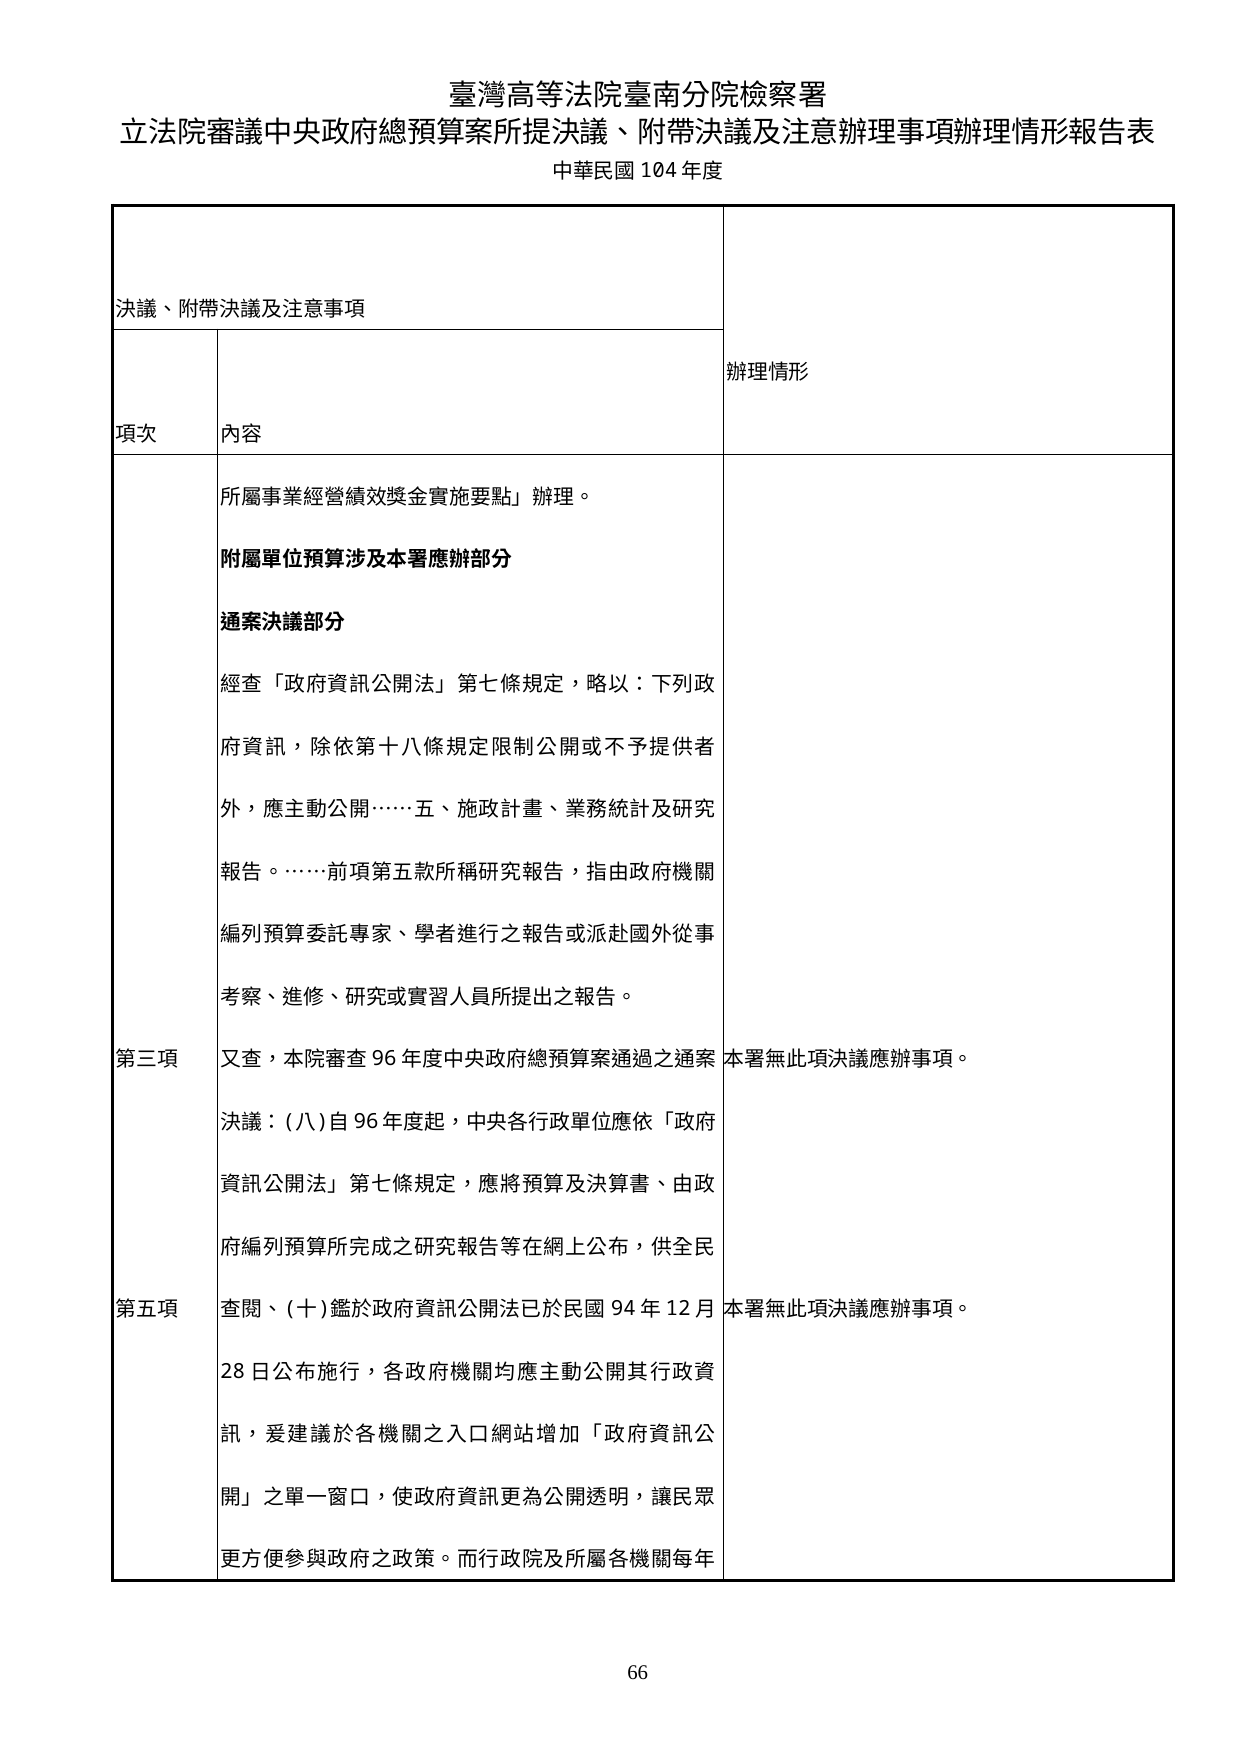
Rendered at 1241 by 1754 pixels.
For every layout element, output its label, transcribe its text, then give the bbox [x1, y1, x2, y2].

table_cell 104年度中央政府總預算案針對各機關及所屬統刪項目如下： 1.油料：統刪30%；另隨同減列交通部辦理離島載客船舶油價補貼0.07億元、公路總局辦理公共運輸油價補貼1.05億元。 2.大陸地區旅費：統刪10%。 3.委辦費：除人事行政總處、公務人力發展中心、中央選舉委員會及所屬、公務人員保障暨培訓委員會、警政署及所屬、外交部主管、教育部主管、法務部主管、勞工保險局、職業安全衛生署危險性機械及設備檢查與管理、動植物防疫檢疫局及所屬屠宰衛生檢查、畜禽藥物殘留檢測及檢疫偵測犬業務、衛生福利部落實長照十年計畫、推動長照服務體系及長照服務網業務相關預算、健全緊急醫療照護網絡、健全醫療衛生體系、醫事人力培育與訓練、推動身心障礙醫療復建網絡、社會救助業務、保護服務業務、規劃建立社會工作專業、推動性別暴力防治相關預算、食品藥物管理署科技發展工作及食品藥物管理業務相關預算、社會及家庭署辦理推展身心障礙者福利服務相關預算、文化部主管不刪；智慧財產局、工業局工業技術升級輔導計畫、標準檢驗局及所屬辦理國家度量衡標準實驗室整體運作與發展及民生化學計量標準計畫統刪1%外，其餘統刪10%，其中大陸委員會、考試院、營建署及所屬、消防署及所屬、入出國及移民署、建築研究所、國防部所屬、財政部、國庫署、交通部、中央氣象局、觀光局及所屬、運輸研究所、農業委員會、茶業改良場、疾病管制署、中央健康保險署、社會及家庭署、新竹科學工業園區管理局及所屬、中部科學工業園區管理局及所屬、保險局改以其他項目刪減替代，科目自行調整。 4.一般事務費：除中央研究院、人事行政總處及所屬、國立故宮博物院、中央選舉委員會及所屬、立法院主管、公務人員保障暨培訓委員會、國家文官學院及所屬、監察院、警政署及所屬、外交部主管、體育署、法務部主管、智慧財產局、工業局工業技術升級輔導計畫、勞工保險局、衛生福利部落實長照十年計畫、推動長照服務體系及長照服務網業務相關預算、健全緊急醫療照護網絡、健全醫療衛生體系、醫事人力培育與訓練、推動身心障礙醫療復建網絡、社會救助業務、保護服務業務、規劃建立社會工作專業、推動性別暴力防治相關預算、食品藥物管理署科技發展工作及食品藥物管理業務相關預算、中央健康保險署、社會及家庭署辦理推展身心障礙者福利服務相關預算、國軍退除役官兵輔導委員會聘用照顧服務員及護理人員相關預算不刪外，其餘統刪5%，其中總統府、國家發展委員會、國家通訊傳播委員會、公務人員退休撫卹基金監理委員會、營建署及所屬、消防署及所屬、空中勤務總隊、國防部所屬、賦稅署、臺北國稅局、高雄國稅局、北區國稅局及所屬、中區國稅局及所屬、南區國稅局及所屬、關務署及所屬、財政資訊中心、教育部、國家圖書館、國立公共資訊圖書館、國立教育廣播電臺、國立海洋科技博物館、中小企業處、交通部、民用航空局、中央氣象局、觀光局及所屬、運輸研究所、原子能委員會、放射性物料管理局、核能研究所、水土保持局、農業試驗所、林業試驗所、種苗改良繁殖場、桃園區農業改良場、花蓮區農業改良場、衛生福利部、社會及家庭署、環境檢驗所、環境保護人員訓練所、海岸巡防署主管、新竹科學工業園區管理局及所屬、證券期貨局改以其他項目刪減替代，科目自行調整。 5.軍事裝備設施、房屋建築、車輛及辦公器具、設施及機械設備養護費：除人事行政總處及所屬、國立故宮博物院、中央選舉委員會及所屬、立法院主管、公務人員保障暨培訓委員會、國家文官學院及所屬、監察院、警政署及所屬、中央警察大學設施及機械設備養護費、外交部駐外機構業務計畫、體育署、法務部主管、衛生福利部落實長照十年計畫、推動長照服務體系及長照服務網業務相關預算、保護服務業務相關預算、食品藥物管理署科技發展工作及食品藥物管理業務相關預算、海洋巡防總局艦艇歲修及機械儀器養護費不刪外，其餘統刪5%，其中國家安全會議、國史館臺灣文獻館、中央研究院、行政院、主計總處、國家發展委員會、考試院、公務人員退休撫卹基金監理委員會、內政部、營建署及所屬、消防署及所屬、入出國及移民署、國防部所屬、財政部、國庫署、賦稅署、臺北國稅局、高雄國稅局、北區國稅局及所屬、中區國稅局及所屬、南區國稅局及所屬、關務署及所屬、財政資訊中心、國家圖書館、國立公共資訊圖書館、國立教育廣播電臺、國立海洋科技博物館、交通部、民用航空局、中央氣象局、觀光局及所屬、運輸研究所、公路總局及所屬、原子能委員會、放射性物料管理局、農業委員會、水土保持局、林業試驗所、特有生物研究保育中心、漁業署及所屬、衛生福利部、疾病管制署、中央健康保險署、環境保護署、環境檢驗所、環境保護人員訓練所、海岸巡防署主管、新竹科學工業園區管理局及所屬改以其他項目刪減替代，科目自行調整。 6.國內旅費：除中央研究院、人事行政總處及所屬、國立故宮博物院、中央選舉委員會及所屬、公務人員保障暨培訓委員會、國家文官學院及所屬、監察院主管、警政署及所屬、體育署、法務部主管、工業局工業技術升級輔導計畫、衛生福利部落實長照十年計畫、推動長照服務體系及長照服務網業務相關預算、健全緊急醫療照護網絡、健全醫療衛生體系、醫事人力培育與訓練、推動身心障礙醫療復建網絡、社會救助業務、保護服務業務、規劃建立社會工作專業相關預算、食品藥物管理署科技發展工作及食品藥物管理業務相關預算、社會及家庭署辦理推展身心障礙者福利服務相關預算不刪外，其餘統刪5%，其中國史館臺灣文獻館、主計總處、國家發展委員會、考試院、內政部、營建署及所屬、消防署及所屬、役政署、入出國及移民署、空中勤務總隊、國防部所屬、賦稅署、臺北國稅局、高雄國稅局、北區國稅局及所屬、中區國稅局及所屬、南區國稅局及所屬、關務署及所屬、財政資訊中心、國家圖書館、國立公共資訊圖書館、國立教育廣播電臺、國立海洋科技博物館、交通部、中央氣象局、觀光局及所屬、運輸研究所、公路總局及所屬、原子能委員會、放射性物料管理局、農業委員會、水土保持局、衛生福利部、疾病管制署、社會及家庭署、環境保護署、環境檢驗所、環境保護人員訓練所、新竹科學工業園區管理局及所屬、檢查局、臺灣省政府改以其他項目刪減替代，科目自行調整。 7.國外旅費：除中央研究院、人事行政總處及所屬、國立故宮博物院、中央選舉委員會及所屬、立法院主管委員國會交流事務費、公務人員保障暨培訓委員會、國家文官學院及所屬、監察院、警政署及所屬、中央警察大學、外交部主管、體育署、法務部主管、衛生福利部落實長照十年計畫、推動長照服務體系及長照服務網業務相關預算、推動身心障礙醫療復建網絡、保護服務業務相關預算、食品藥物管理署科技發展工作及食品藥物管理業務相關預算、社會及家庭署辦理推展身心障礙者福利服務相關預算、文化部主管不刪外，其餘統刪5%，其中行政院、主計總處、國家發展委員會、檔案管理局、飛航安全調查委員會、客家委員會及所屬、考試院、銓敘部、公務人員退休撫卹基金監理委員會、公務人員退休撫卹基金管理委員會、審計部、內政部、營建署及所屬、消防署及所屬、役政署、入出國及移民署、建築研究所、空中勤務總隊、國防部所屬、財政部、國庫署、賦稅署、臺北國稅局、高雄國稅局、北區國稅局及所屬、中區國稅局及所屬、南區國稅局及所屬、財政資訊中心、教育部、國民及學前教育署、青年發展署、國家圖書館、國立公共資訊圖書館、國立教育廣播電臺、國家教育研究院、國立海洋科技博物館、工業局、標準檢驗局及所屬、智慧財產局、水利署及所屬、中央地質調查所、交通部、民用航空局、中央氣象局、觀光局及所屬、運輸研究所、公路總局及所屬、勞工保險局、勞動力發展署及所屬、職業安全衛生署、勞動及職業安全衛生研究所、僑務委員會、原子能委員會、輻射偵測中心、放射性物料管理局、核能研究所、農業委員會、林務局、水土保持局、農業試驗所、林業試驗所、水產試驗所、畜產試驗所、家畜衛生試驗所、特有生物研究保育中心、種苗改良繁殖場、高雄區農業改良場、漁業署及所屬、動植物防疫檢疫局及所屬、農糧署及所屬、衛生福利部、疾病管制署、中央健康保險署、社會及家庭署、環境檢驗所、環境保護人員訓練所、新竹科學工業園區管理局及所屬、中部科學工業園區管理局及所屬、南部科學工業園區管理局及所屬、檢查局、臺灣省政府、臺灣省諮議會、福建省政府改以其他項目刪減替代，科目自行調整。 8.出國教育訓練費：除中央研究院、人事行政總處及所屬、中央選舉委員會及所屬、公務人員保障暨培訓委員會、國家文官學院及所屬、警政署及所屬、外交部駐外機構業務計畫、法務部主管、食品藥物管理署科技發展工作及食品藥物管理業務相關預算、文化部主管不刪外，其餘統刪5%，其中主計總處、國家發展委員會、公平交易委員會、飛航安全調查委員會、消防署及所屬、空中勤務總隊、國防部所屬、財政部、關務署及所屬、交通部、中央氣象局、原子能委員會、核能研究所、農業委員會、農業試驗所、水產試驗所、畜產試驗所、家畜衛生試驗所、特有生物研究保育中心、種苗改良繁殖場、臺中區農業改良場、臺南區農業改良場、高雄區農業改良場、花蓮區農業改良場、衛生福利部、疾病管制署、環境保護署、檢查局改以其他項目刪減替代，科目自行調整。 9.設備及投資：除資產作價投資、中央研究院、人事行政總處及所屬、中央選舉委員會及所屬、立法院主管、公務人員保障暨培訓委員會基本行政維持、國家文官學院及所屬、監察院、審計部、警政署及所屬、中央警察大學房屋建築及設備費、外交部駐外機構業務計畫、購置駐外機構館舍計畫與汰換駐外機構公務車預算、法務部主管、勞工保險局、動植物防疫檢疫局高雄分局檢疫行政大樓興建工程、衛生福利部健全緊急醫療照護網絡、健全醫療衛生體系、醫事人力培育與訓練、社會救助業務、保護服務業務相關預算、食品藥物管理署科技發展工作及食品藥物管理業務相關預算、中央健康保險署、社會及家庭署辦理推展身心障礙者福利服務相關預算、海岸巡防署臺北港海巡基地、海洋巡防總局艦艇大修經費及強化海巡編裝發展方案不刪；科技部增撥國家科學技術發展基金統刪1%；文化部主管統刪3%；國立故宮博物院故宮南部院區籌建計畫統刪4%；教育部主管統刪7%外，其餘統刪8%，其中司法院、最高法院、最高行政法院、臺北高等行政法院、臺中高等行政法院、高雄高等行政法院、公務員懲戒委員會、法官學院、智慧財產法院、臺灣高等法院、臺灣高等法院臺中分院、臺灣高等法院臺南分院、臺灣高等法院高雄分院、臺灣高等法院花蓮分院、臺灣臺北地方法院、臺灣士林地方法院、臺灣新北地方法院、臺灣桃園地方法院、臺灣新竹地方法院、臺灣苗栗地方法院、臺灣臺中地方法院、臺灣南投地方法院、臺灣雲林地方法院、臺灣嘉義地方法院、臺灣高雄地方法院、臺灣屏東地方法院、臺灣臺東地方法院、臺灣花蓮地方法院、臺灣宜蘭地方法院、臺灣基隆地方法院、臺灣澎湖地方法院、臺灣高雄少年及家事法院、福建高等法院金門分院、福建金門地方法院、福建連江地方法院、考試院、公務人員退休撫卹基金監理委員會、內政部、役政署、國防部、財政部、賦稅署、臺北國稅局、高雄國稅局、北區國稅局及所屬、中區國稅局及所屬、南區國稅局及所屬、國有財產署及所屬、教育部、國民及學前教育署、國家圖書館、國立公共資訊圖書館、國立教育廣播電臺、國立海洋科技博物館、中央氣象局、觀光局及所屬、運輸研究所、公路總局及所屬、蒙藏委員會、農業委員會、家畜衛生試驗所、環境保護署、環境保護人員訓練所、海洋巡防總局、海岸巡防總局及所屬、金融監督管理委員會、銀行局、證券期貨局改以其他項目刪減替代，科目自行調整。 10.對國內團體之捐助與政府機關間之補助：除法律義務支出、中央研究院、警政署及所屬、外交部、教育部主管、法務部主管、勞工保險局、漁業署捐助各級漁會辦理臺灣地區各漁業通訊電臺營運輔導、衛生福利部捐助財團法人國家衛生研究院發展計畫、落實長照十年計畫、推動長照服務體系及長照服務網業務相關預算、社會救助業務、保護服務業務、健全緊急醫療照護網絡、健全醫療衛生體系、醫事人力培育與訓練、食品藥物管理署科技發展工作及食品藥物管理業務相關預算、中央健康保險署、社會及家庭署辦理長期照顧十年計畫及建置長期照顧服務體系暨推展身心障礙者福利服務相關預算、文化部主管、科技部對國家災害防救科技中心、財團法人國家實驗研究院與國家同步輻射研究中心之捐助不刪；經濟部科技預算、智慧財產局、工業局工業技術升級輔導計畫統刪1%外，其餘統刪5%，其中客家委員會及所屬、內政部、營建署及所屬、國防部所屬、交通部、觀光局及所屬、公路總局及所屬、核能研究所、桃園區農業改良場、動植物防疫檢疫局及所屬、環境保護署、新竹科學工業園區管理局及所屬改以其他項目刪減替代，科目自行調整。 11.對地方政府之補助：除法律義務支出、一般性補助款、教育部主管、法務部主管、衛生福利部落實長照十年計畫、推動長照服務體系及長照服務網業務相關預算、社會救助業務、健全緊急醫療照護網絡、食品藥物管理署科技發展工作及食品藥物管理業務相關預算、中央健康保險署、社會及家庭署辦理長期照顧十年計畫及建置長期照顧服務體系暨推展身心障礙者福利服務相關預算、文化部主管不刪外，其餘統刪5%，其中役政署、觀光局及所屬、動植物防疫檢疫局及所屬、衛生福利部改以其他項目刪減替代，科目自行調整。 12.人事費：除退休退職給付、人事行政總處退休公教人員年終慰問金調整準備、國立故宮博物院、中央選舉委員會及所屬、立法院主管（不含委員問政油料補助費）、公務人員保障暨培訓委員會、國家文官學院及所屬、監察院主管、警政署及所屬、外交部主管、體育署、法務部主管不刪；立法院主管委員問政油料補助費統刪30%外，其餘統刪1%，其中中央研究院、主計總處、公務人力發展中心、地方行政研習中心、檔案管理局、飛航安全調查委員會、公共工程委員會、司法院、最高法院、最高行政法院、臺北高等行政法院、臺中高等行政法院、高雄高等行政法院、公務員懲戒委員會、法官學院、智慧財產法院、臺灣高等法院、臺灣高等法院臺中分院、臺灣高等法院臺南分院、臺灣高等法院高雄分院、臺灣高等法院花蓮分院、臺灣臺北地方法院、臺灣士林地方法院、臺灣新北地方法院、臺灣桃園地方法院、臺灣新竹地方法院、臺灣苗栗地方法院、臺灣臺中地方法院、臺灣南投地方法院、臺灣彰化地方法院、臺灣雲林地方法院、臺灣嘉義地方法院、臺灣臺南地方法院、臺灣高雄地方法院、臺灣屏東地方法院、臺灣臺東地方法院、臺灣花蓮地方法院、臺灣宜蘭地方法院、臺灣基隆地方法院、臺灣澎湖地方法院、臺灣高雄少年及家事法院、福建高等法院金門分院、福建金門地方法院、福建連江地方法院、考試院、考選部、消防署及所屬、役政署、入出國及移民署、建築研究所、空中勤務總隊、國防部所屬、國庫署、臺北國稅局、高雄國稅局、北區國稅局及所屬、中區國稅局及所屬、南區國稅局及所屬、國有財產署及所屬、國家圖書館、國立公共資訊圖書館、國立教育廣播電臺、國立海洋科技博物館、水利署及所屬、中央地質調查所、交通部、民用航空局、中央氣象局、觀光局及所屬、運輸研究所、公路總局及所屬、勞動及職業安全衛生研究所、林務局、水土保持局、畜產試驗所、家畜衛生試驗所、茶業改良場、種苗改良繁殖場、桃園區農業改良場、臺南區農業改良場、環境保護署、環境檢驗所、環境保護人員訓練所、海岸巡防署主管、證券期貨局改以其他項目刪減替代，科目自行調整。 13.國庫署「國債付息」減列2 億元。 近來國際原油價格持續重挫，國內汽、柴油價格亦不斷下跌；日前中油再度宣布自2015年1月12日起調降各式汽、柴油價格，其中95無鉛調降為每公升24.6元，較編製104年度中央政府總預算案時按每公升35.1元編列，已有大幅差距；爰予減列104年度中央政府各機關油料費30%；另年度預算執行中，若遇油價大幅波動，則在油料用量之共同標準範圍內，各機關應依以下原則辦理，主計總處並應追蹤控管執行情形： 1.油價下跌時，按實際油價覈實列支，結餘部分並不得移為他用。 2.油價大幅上漲，致所須經費不足時，得以各機關第一預備金支應；若嚴重不敷，得申請動支第二預備金。 針對104年度中央政府總預算中有關「自由經濟示範區」相關預算共計編列75億9,945萬5,000元，包括：國家發展委員會編列1,670萬元、經濟部智慧財產局編列20萬元、行政院農業委員會編列3億8,573萬元、衛生福利部編列1億4,600萬元、經濟特別收入基金1,000萬元、桃園國際機場股份有限公司6,400萬元、臺灣港務股份有限公司34億3,715萬1,000元、航港建設基金35億3,477萬4,000元、農業特別收入基金490萬元。 經查，「自由經濟示範區規劃方案」於102年8月啟動第1階段推動計畫，自貿港區為自由經濟示範區第1階段之核心，惟推動效益卻未如預期，無法彌補我國港埠整體進出口貨物流失量，且入駐港區事業數及進用員工人數未見成長，此外，再以我國自由貿易港區歷年來入駐港區事業家數及進用員工人數觀之，推行自由貿易示範區計畫後，入駐港區事業數及進用員工人數亦未見明顯成長；另示範區104年度關鍵績效指標考核面向不足，且跨機關間衡量標準不一，有欠妥適。 另，有鑑於「自由經濟示範區規劃方案」尚未三讀通過，各部會即逕自編列該預算執行計畫，實有未當。事實上，就政府不斷宣傳國際的案例：韓國仁川自經區言之，現已證明也將面臨推動困難之困境，事實上，由於外國人移住率過低、招商不易、無法吸引國外資金流入，以及對本國企業限制過多等因素，近年來韓國各界對仁川自經區的發展狀況，出現了諸多的批判。而面對中國上海自貿區實施一年來發現，其光環不但嚴重消退，實施成效更是完全不如預期，但台灣卻為了企圖與中國對接，不斷以此推銷台灣自經區的設立優勢，用錯誤的觀念及手段，實難以帶動台灣經濟升級，更無法為台灣悶經濟注入新的成長動力，且因示範區特別條例尚未審議通過。準此，除交通部自由港區等海空港建設、國家發展委員會、經濟部、衛生福利部及行政院農業委員會等既有不涉及落實自由經濟示範區特別條例相關預算得編列執行外，其餘不得編列。 鑑於多數財團法人收入來源主要依賴政府之補助與委辦收入，或以行使公權力特定政策任務為設置目的，且各該薪資待遇均已相當優渥。因此，相關福利經費之支用更應撙節，避免造成外界觀感不佳，或有浪費政府資源之嫌。爰自104年度起，各財團法人除應比照公務人員取消交通補助費外，亦不得再發放高層主管之房屋津貼。 根據審計部102年度中央政府總決算審核報告指出，政府捐助之財團法人總計152個，基金總額高達2,423億8,298萬餘元。然諸多財團法人財源自籌能力不足，高度仰賴政府財源挹注；依決算審核結果，152個財團法人102年度營收來自政府捐補助（不含捐助基金）或委辦之金額高達近470億元，超過年度整體收入之50%。其中有60家政府捐補助及委辦經費占其年度收入比例逾50%，當中有42家超過70%，逾90%者亦不在少數。 事實上，許多財團法人或已達成設置任務，或因時空環境變遷致設立目的已不復存在，或功能重疊，或已不具實質效益……，本院審查102年度中央政府總預算案時決議：「……要求各該主管機關於6個月內針對所捐助財團法人之設置目的、工作計畫、經費運用、財務狀況、營運績效等，以及任務已達成、設立目的已不復存在或已無營運實益等之財團法人，應向立法院提出評估報告及退場計畫。」，惟迄今僅見公設財團法人不斷設置，卻未見有退場或整併者；長此以往，不僅浪費行政資源，更將形成政府財政負擔。 爰此，104年度中央政府各機關（含營業及非營業基金）應就所主管財團法人設置任務已達成、或設立目的已不復存在、或已無營運實益、或績效不彰、或性質或業務相近者，提出具體之退場或整併計畫及時程，並向立法院各該委員會報告。 公教人員保險法中訂有「眷屬喪葬津貼（最高3個月薪俸額）」，而全國軍公教員工待遇支給要點中，亦列有眷屬死亡之「喪葬補助（最高5個月薪俸額）」之生活津貼，惟該「生活津貼」之規定，並未有法源依據。 公教人員保險既已有眷屬喪葬給付，實已不須再另行由政府預算編列所謂「喪葬補助」，且補助標準還過於保險給付。其他社會保險，如「勞工保險」，亦係將眷屬死亡之喪葬津貼列入保險給付項目，而未有其他政府補助。基於該「喪葬補助」生活津貼係無償性之補助，與保險給付係立基於「保費」之交付而生之補償不同，不應以「月俸」作為補助標準，況月俸愈高者，反而獲得政府愈多之補助，亦有違常理；現行軍公教人員喪葬補助以事實發生當月之薪俸額做為補助基準尚有斟酌空間，建請行政院於6個月內檢討研議其合理性。 根據行政院主計總處訂定之「用途別預算科目分類定義及計列標準表」第一點規定「各機關應詳實按照所管費用性質，就用途別預算科目定義範圍，確定各項費用應歸屬之科目」。惟查部分機關或對定義範圍未盡清楚，或有明知卻仍未照規定歸類之蓄意，例如，明知須列為委辦費，卻以委辦費每年均會被立法院統刪為由，將相關經費改列為「一般事務費」；或明知實際用途為補助，須於預算書中表列，並於機關網站上揭露，卻以「分攤」經費為由改列為「一般事務費」，逃避監督。爰要求行政院應通令各機關單位確實依照所訂標準編製預算，主計單位並應盡預算編審之責，確實審核；日後經查出有未依規定編製預算者，機關單位首長、相關人員應予懲處。 由於各界對於政府部門帶頭使用派遣人力多所撻伐，行政院於99年即鼓勵行政部門辦理勞務採購時，應優先評估以勞務承攬方式辦理；但從行政院各部會及所屬進用之承攬人力的工作內容觀之，多數工作要派機構仍須直接行使指揮監督權，而各部會卻為配合行政院降低派遣勞工人數之要求，特意忽略派遣與承攬之差別，導致派遣人力人數雖然降低，但勞務承攬卻不斷增加之怪象。 經查，依民法規定：承攬謂當事人約定，一方為他方完成一定之工作，他方俟工作完成，給付報酬之契約，在承攬業者依承攬契約而指派所屬勞工（擔任履行輔助人）至定作人處提供勞務之場合；勞動承攬外觀上似乎與勞動派遣相近，但二者間主要差異在於：承攬業者並未將指揮監督權讓與定作人，而勞動派遣部分，要派機構則可直接指揮監督使用派遣勞工。 勞動部為勞政最高主管機關，未明確定義派遣及承攬造成各界多有誤解，已屬失職；而行政院對勞務承攬不斷增加之怪象，非但視而不見，且昧於事實，放任各部會將應運用勞動派遣人力之事項，任意以勞動勞務承攬為之，尤屬不該。 爰要求行政院應： 1.責成勞動部明確定義勞動派遣與勞務承攬，並提出相關檢討報告及改善計畫與具體實施期程。 2.責成勞動部會同人事行政總處，訂定「行政院運用勞動派遣及勞務承攬之應行注意事項」。 3.於104年度起逐步要求各部會通盤檢討勞務採購時勞動派遣及勞務承攬人力運用之需求。 4.依勞動部之定義，於105年度起中央政府總預算書內明列勞動派遣及勞務承攬人力實際運用情況。 依據職業安全衛生法第6條第1項第14款明文規定，雇主應針對防止為採取充足通風、採光、照明、保溫或防濕等引起之危害，提供勞工必要的安全衛生設備及措施。同法第26條亦規定，事業單位以其事業之全部或一部分交付承攬時，應於事先告知該承攬人有關事業工作環境、危害因素既本法及有關安全衛生規定應採取之措施。 查承攬立法院院區清潔廠商第一社會福利基金會卻只提供員工短袖制服，即便寒流低溫特報，員工在戶外低氣溫環境工作只能自行添加薄長袖衣物於短袖衣服內，與其他在院區內行走身著保暖外套其他人員相較保暖性不足。顯然，立法院與基金會要求員工於低氣溫戶外工作，基金會未提供任何禦寒保護措施，立法院也未善盡告知督促之責任。 次查政府採購網統計資訊，第一社會福利基金會亦承攬多家公家機關清潔勞務採購案，包含監察院、科技部、高速公路局北區工程處、衛生福利部國民健康署等等中央政府機關單位。 為避免基層勞工因工作遭逢職業傷病，政府機關應依職業安全衛生法，善盡事業單位督促承攬商符合相關法令之責任，爰要求各政府機關應優先督促清潔勞務承攬商針對戶外工作之員工提供防風保暖之制服。 行政院消費者保護委員會自101年被前行政院長江宜樺降級為行政院消費者保護處後，功能不彰，未能確實保護消費者，在歷次食安風暴中，也未能發揮領頭羊角色保護消費者權益、提出團體訴訟，顯見當初行政院組改決策之不當。尤其現行產業類別多元、消費項目與爭議更是日新月異，消費者保護法裡的定型化契約範本早已不符時代所需，許多民眾根本不知道消費者保護法能申訴及調解消費爭議，遠不如媒體的爆料專線。爰要求行政院應強化消費者保護處職能，並與食安辦公室定期溝通協調，定期就特定產品稽查，以維護消費者權益。 行政院各部會每年皆編列龐大數額之捐、補助費，有的部會之捐、補助費幾乎占其整體預算九成。其中有為數不少的捐、補助費，係對團體及私人補助，惟如此龐大金額之預算，許多部會及所屬卻未於官方網站設有專區，致民眾及團體無法簡便查詢到所需之申請捐、補助費規定，而經常錯失申請時機，甚或因不知有相關捐、補助費，致使本身權益受損。為便利人民共享及公平利用政府資訊，保障民眾知的權利，爰要求行政院及所屬應要求各部會應將「申請捐、補助費用之相關辦法」列入網頁「政府資訊公開」專區內，以利民眾查閱。 行政院於93年為建立公報制度，統一刊載行政院及所屬各機關涉及人民權益之法令等重要事項，以達政府資訊主動公開及保障人民權益之目的，特發行「行政院公報」，並建置「行政院公報資訊網」。惟查該網站部分法規命令、行政規則等修正發布之資訊，並未檢附條文總說明及對照表，人民難以得知政府機關修正之理由與必要性。爰要求行政院公報未來刊載法規，應一併檢附條文總說明及對照表，以便利人民共享及公平利用政府資訊，保障人民知的權利，增進人民對公共事務之瞭解、信賴及監督，並促進民主參與。 為避免濫用政府預算播送形象廣告違反行政中立原則並影響選舉公平，總統副總統任期屆滿前一年內，政府政令宣導廣告應限於社會治安維護、交通秩序疏導、災害防救、傳染病防治、環境保護、節約能源或新法令及政策實施等之宣導廣告，不得播送其他政治性宣導廣告。鑑於原住民族及離島等地區因地理環境特殊，受限於交通不便，醫療資源及健康照護服務相較台灣本島，普遍有不充足與不完善之情形。為使該等地區民眾獲得平等之完善醫療與照顧，104年度中央政府總預算案中有關「原住民族及離島地區醫療、照護、保健相關服務所需及資源建置之相關預算」，請行政院責成主計總處及相關機關覈實配賦額度。 有鑑於臺大醫院兒童醫院已於103年8月1日正式開幕，肩負國家社會大眾之深刻期望，基於兒童是國家未來的重要棟樑，其健康代表著國家未來的競爭力，惟面對少子化問題日益嚴重的台灣，兒童健康問題卻仍未受到政府高度重視。基此，為落實臺大醫院兒童醫院提供國家級兒童醫療服務、研究及教學之任務，特建請教育部與衛生福利部自104年度起，應於業務計畫中，匡列預算納入兒童醫學相關研究主題（例如：一般兒科教學研究、兒童急診教學研究、兒童不當對待（虐待）教學研究、兒童健康褔祉指標教學研究、兒童社區醫學教學研究、青少年醫學教學研究……等等相關研究），並提撥一定比例預算、專款專用做為兒童醫院之臨床教學研究用途，以培養我國兒童醫療與保健人才、照顧轉診難症兒童，及增進我國兒童健康及福祉，並提高我國兒童醫療照顧水準，落實臺大醫院兒童醫院捍衛國家兒童健康之使命。 中華民國104年度中央政府總預算案，有關公務部分各單位預算之審查，歲入、歲出之各款、項、目涉及附屬單位預算營業及非營業部分（如營業盈餘或作業賸餘繳庫等項目），審查報告本應予「暫照列，俟附屬單位預算審議確定，再行調整。」惟倘委員會在審查時，已就該部分預算作成實質上之增刪調整或相關決議，審查總報告仍應尊重委員會審查結果，並予照列。 台灣糖業股份有限公司、台灣中油股份有限公司、台灣電力股份有限公司、台灣自來水股份有限公司四家公司100年度經營績效獎金適用96年修正之「經濟部所屬事業經營績效獎金實施要點」辦理。 附屬單位預算涉及本署應辦部分 通案決議部分 經查「政府資訊公開法」第七條規定，略以：下列政府資訊，除依第十八條規定限制公開或不予提供者外，應主動公開……五、施政計畫、業務統計及研究報告。……前項第五款所稱研究報告，指由政府機關編列預算委託專家、學者進行之報告或派赴國外從事考察、進修、研究或實習人員所提出之報告。 又查，本院審查96年度中央政府總預算案通過之通案決議：(八)自96年度起，中央各行政單位應依「政府資訊公開法」第七條規定，應將預算及決算書、由政府編列預算所完成之研究報告等在網上公布，供全民查閱、(十)鑑於政府資訊公開法已於民國94年12月28日公布施行，各政府機關均應主動公開其行政資訊，爰建議於各機關之入口網站增加「政府資訊公開」之單一窗口，使政府資訊更為公開透明，讓民眾更方便參與政府之政策。而行政院及所屬各機關每年度皆編列龐大預算，委託相關研究單位進行研究計畫，但其中卻有極多研究結果並未主動公開，且常以政府資訊公開法第十八條規定為由，限制公開甚至不予提供，但此種作法，恐將影響民眾查詢之便利性，且有政府部門刻意製造民眾參與政府政策之障礙之嫌。綜上，爰要求行政院及所屬各機關： 1.限制公開甚至不予提供之委託研究計畫，應將不適合公開之部分去除後，仍應於官網之政府資訊公開。 2.應針對研究報告進行盤點，且日後應依相關法規及立法院決議主動公開。 分組審查決議部分 法務部鑑於人道，對陳前總統水扁成立醫療鑑定小組，是否可以保外就醫，我們希望基於人道精神，對凡是現在監獄服刑之受刑人如患有重疾者，應一體適用，從寬認定保外就醫。 「法務部矯正機關作業基金收支保管及運用辦法」第5條規定：「本基金之用途如下：(1)擴充及改良各項作業設備之支出。(2)銷貨、勞務成本之支出。(3)收容人因作業發生傷病、死亡之慰問金。(4)依法提撥補助、獎勵之支出。(5)收容人技能訓練之支出。(6)補助收容人及其家屬醫療、教育及生活照顧之支出。(7)補助犯罪被害人及其家屬醫療、教育及生活照顧之支出。(8)管理及總務支出。(9)其他有關支出。」其中，有關改善收容人醫療、生活設施及技訓設備、補助收容人疾病醫療費用，以及收容人沐浴及炊場所需燃料等經費，應回歸法務部矯正署公務預算，不應再於該基金編列之。爰建請法務部應儘速研議修正「法務部矯正機關作業基金收支保管及運用辦法」。 二、分組審查決議部分： 行政院主管涉及本署應辦部分 妥善運用預算法第4條所列之非營業特種基金，有助於提升行政效率、提供特定政事穩固的財務規模與衡平不同社會價值。惟我國非營業特種基金數目繁多，非但未配合中央政府組織改造予以檢討，其收支更時有違反預算法或替代普通基金而形成所屬機關「小金庫」等情事。矧非營業特種基金之舉借，近年對我國財政紀律產生嚴重影響。爰要求行政院於1個月內，要求各部會檢討所屬非營業特種基金之必要性，並於提送105年中央政府總預算時，說明非營業特種基金整併成果及規劃。 鑑於台灣市場資訊規模遠遜於國外，而國外軟體經常以適合其國內發展之軟體直接套用於國外購買者，並未能實際符合我國實際需求，殷鑑於此，政府應積極獎勵國內軟體業的發展，制定相關方案；目前僅有經濟部為了扶植協助國內軟體產業免於國際大廠的扼殺，已於2014年8月成立軟體採購平台，目的是要讓國內軟體業能在面對國際廠商時有更多的條件可以有平等交流的空間與機會；鑑於國內軟體產業面臨的環境較為惡劣，以及資安軟體產品事涉防護國家安全性質，行政機關在購買資安通訊產品時，應優先採購國內產品，以扶植國內軟體產業之發展，利於提升企業競爭力，也能鼓勵優秀人才留在國內。 司法及法制委員會歲入涉及本署應辦部分 104年度各地方法院檢察署（以下簡稱各地檢署）於「罰款及賠償收入─沒入及沒收財物」科目下，編列緩起訴處分金計13億2,257萬7,000元及認罪協商判決金計3,395萬6,000元，合計13億5,653萬3,000元。經查，104年度所編列緩起訴處分金及認罪協商判決金收入，均低於先前年度實際收入金額，考量近年來該等指定支付金額呈逐年成長趨勢，104年度所編相關收入預算數顯有偏低之虞，應確實依刑事訴訟法規定辦理。 依據103年6月4日修正公布之刑事訴訟法相關規定，緩起訴處分金及認罪協商判決金之全部收支，應納入政府預算體系，該等收入應全數由各地檢署編列歲入預算繳庫。然各地檢署於104年度「罰款及賠償收入─沒入及沒收財務」編列之緩起訴處分金及認罪協商判決金相關收入預算數總計13億5,653萬3,000元，雖已高於102年度決算數及103年度法定預算數；惟以歷年來緩起訴處分金及認罪協商判決金指定支付國庫、公益團體、地方自治團體之總金額觀之（如下表），該等指定支付金額已由96年度之9億1,785萬元，逐年成長至101年度之17億6,528萬元、102年度之18億8,945萬元，除每年度成長率介於3%至37%之間外，自100年度起，每年更呈數億元之增加趨勢。顯見104年度相關收入預算有低估之嫌，爰要求各地方法院檢察署應予檢討改進。 96至102年度緩起訴處分金及認罪協商判決金指定支付金額一覽表 單位：新臺幣千元 據財政部國有財產署提供之資料，截至103年6月底止，法務部及所屬機關經管宿舍共計4,005戶，其中低度利用戶數727戶，比重近二成；且依法務部統計資料，截至102年底止，法務部及所屬機關經管宿舍共計3,966戶，包含首長宿舍32戶、多房間及單房間職務宿舍各2,213戶及1,418戶、眷屬宿舍303戶，其中空置待借用宿舍為首長宿舍7戶、多房間及單房間職務宿舍分別為490戶及330戶，共計827戶仍空置待借用，比重逾二成，足見未能妥適運用宿舍資源。且法務部主管之104年度預算案編列宿舍修繕費894萬3,000元，以及租賃房舍181戶之租金預算5,180萬5,000元，可知104年度宿舍修繕費及宿舍租金共需6,074萬8,000元，對照宿舍管理費歲入預算僅編列757萬9,000元，亦有欠合理。爰此，要求法務部及所屬應檢討現行收取宿舍管理費偏低不足以支應宿舍修繕費之情況，並強化宿舍資源之有效運用，以節省國庫支出。 法務部主管「其他收入─雜項收入─其他雜項收入」科目下，編列借用宿舍者扣回房屋津貼1,905萬4,000元及宿舍管理費757萬9,000元，合計2,663萬3,000元。惟查，法務部及所屬機關經管宿舍中，有近二成低度利用及不乏空置待借用情事，且收取宿舍管理費偏低，已不敷支應宿舍修繕費，加以尚有部分檢察機關另編列預算支應檢察官職務宿舍租金，實有欠當，應檢討收費標準及閒置待用宿舍之運用。 法務部主管 法務部各檢察署第2目「檢察業務」合計5億9,650萬6,000元，凍結十分之一，並就以下5項提案理由，向立法院司法及法制委員會報告並經同意後，始得動支。 1.長久以來，民眾對法官與檢察官處理案件之公平公正性觀感不佳，依據國立中正大學犯罪研究中心103年上半年度全國民眾犯罪被害暨政府維護治安施政滿意度調查，針對「民眾對檢察官審理案件公平公正性的觀感」之調查結果，103年上半年度對於檢察官「不相信」及「完全不相信」的比例雖較102年的76.7%略有降低，但仍高達71%，對於本委員會一再要求法務部檢討民眾對於檢察官濫權起訴、問案態度偏頗、特定偏見等情形之改善顯然未積極督導各檢察署落實執行。俟法務部提出具體改善措施之專案報告再決定動支。 2.我國檢察官與法官固然均具有應中立客觀以發現真實、保障人權之義務，然刑事訴訟制度歷經十餘年之修正，已更明顯的朝向當事人進行方向發展，且檢察官仍帶有一定程度之行政官色彩，受檢察一體之拘束，審檢角色差距將日漸擴大。 現行制度下，檢察署組織依附於《法院組織法》，而檢察官人事制度準用《法官法》。而法曹養成亦有「審檢不分訓」、注重期別等問題；另外，檢察系統獨特之檢察一體亦需搭配書面指揮制度，始可明確達到基層檢察官與具指揮監督權之長官權責相符。為進一步落實審檢分立原則，並確立檢察官職權行使之依據及其定位，法務部實有必要儘速研擬《檢察署組織法》及《檢察官法》。 爰請法務部提出《檢察署組織法》及《檢察官法》草案是否可行之評估報告，並就《法院組織法》第92條明定之「書面指揮制度」具體執行情況提出說明及統計數據，向立法院司法及法制委員會及提案委員報告經同意後，始得動支。 3.鑑於近年來檢察官濫行起訴、上訴、限制人身自由等問題漸受重視，監察院公布之監察成果，多次指出檢警多項重大瑕疵，包括破壞案發現場、刑求逼供、疲勞訊問、疏未蒐集及隱匿重要證據、未遵守標準作業程序，及刑事訴訟法第2條「於被告有利不利之情形均應注意」之規範等，不但影響司法信譽，更嚴重侵害人民權益。 又立法院司法及法制委員會曾多次通過提案，要求法務部研擬檢察官濫行起、上訴之具體行政管考或其他措施，迄今均無下文；法務部雖聲稱將了解各該起、上訴情形，卻又僅以「法律見解不一」一語帶過，無異於認為檢察官起、上訴被法院駁回，全部都是法院的問題，不需設計內部管控機制。監察院多次指出檢察官辦案未依照標準作業流程、隱匿證據等問題，顯見法務部對上述濫權或疏失情形，並不重視。 爰請法務部針對檢察官濫用起訴、上訴、不起訴及強制處分等裁量權之情形，歸納類型並建立判斷標準及具體之究責、管考措施，並向立法院司法及法制委員會及提案委員報告經同意後，始得動支。 4.101年法務部成立「逐步廢除死刑研究推動小組」，並於新聞稿中肯認廢除死刑是法務部終極目標，雖因社會尚未達成共識而未推行相關法案，但揭示小組成立目的係就廢除死刑議題凝聚民意共識、消弭民眾疑慮並進而研擬規劃配套措施及死刑替代方案。又法務部早在96年即已委託中研院做成「廢除死刑暨替代方案之研究」報告，卻未見有任何進一步的政策研擬及制訂，甚為可惜。 爰請法務部就前揭各項問題規劃政策推動方向及提出具體措施，並向立法院司法及法制委員會及提案委員報告，經同意後，始得動支。 5.最高法院檢察署104年度歲出預算第2目「檢察業務」項下編列5,965萬6,000元，預期發揮檢察功能，達到除奸發伏，確保人民權益及社會安寧。惟經查，台灣司法錯／誤判之情況頻仍，打擊民眾對司法信心，並損害人民基本法益。依《刑事訴訟法》第2條規定，實施刑事訴訟程序之公務員，就該管案件，應於被告有利及不利之情形，一律注意；再依同法第427條，檢察官得為受判決人之利益聲請再審。因此，如何確保每一位遭司法定罪之被告確屬有罪，不讓無辜被告冤枉入獄，亦是檢察官之職責所在。 近來科技日新月異，隨著DNA鑑定技術之進步，有越來越多無辜被告重獲平反，國外也陸續開始由官方建立刑事案件覆審機制，找出誤判案件，為被告爭取平反。以美國費城為例，美國費城檢察署即於今年4月成立專案小組，專司調查可能誤判的案件，並展開定罪後救濟。紐約郡檢察署、達拉斯郡檢察署等，也成立Conviction Integrity Unit（完善定罪小組）調查可能遭誤判的確定案件，以維持刑事體系之正當性，區分真正罪犯並讓無辜者獲得平反。 反觀我國，江國慶案、蘇建和案等三人、陳龍綺案等冤案得以平反，均係在民間團體之集結協助下經歷十餘年之奮鬥，始能盼得遲來的正義，而仍有不知其數之無辜被告申冤無門。為確保司法正義之實現，不讓無辜被告求助無門，我國檢察體系實有必要引進國外經驗，建立前述公正客觀的刑事案件覆審機制，調查探究冤獄誤判背後所造成之原因，並尋找能有效改善錯誤定罪的補救途徑以及預防對策。 爰請法務部成立「刑事案件覆審小組」並研擬具體覆審標準，向立法院司法及法制委員會報告及提案委員報告，經同意後，始得動支。 立法院決議獎金之發放「應以法律明定」，法務部及所屬機關編有獎勵工作人員之「其他業務獎金」部分，請人事行政總處及銓敘部儘速研擬提出獎金法制化之法案，送立法院審議。 法務部主管104年度編列查緝毒品、毒品犯罪防制、毒品危害防制等業務所需經費及差旅費計4,271萬3,000元，鑑於我國毒品犯罪人數高居各類罪名之首位，且毒品成癮性高，不易根治，隨著時間推移，毒品犯罪人數增加，而目前毒品犯罪有8成集中於24歲至49歲之青壯年，一旦毒品犯罪年齡下降，將影響國人健康、社會安定及下一代之成長。爰此，要求法務部調查局與各地檢署應積極進行毒品犯罪之查緝活動，截斷毒品來源，以有效遏阻防範國內毒品犯罪。 [218, 455, 723, 1578]
table_cell 本署無此項決議應辦事項。 本署無此項決議應辦事項。 [724, 455, 1172, 1578]
table_cell 內容 [218, 330, 723, 453]
table_cell 項次 [114, 330, 217, 453]
table_cell 第二項 第三項 第四項 第五項 第六項 第七項 第八項 第九項 第十項 第十一項 第十二項 第十三項 第十四項 第十五項 第十六項 第十七項 第十八項 第八項 第三項 第五項 第十七項 第二十四項 第一項 第二項 第三項 第四項 第一項 第二項 第三項 [114, 455, 217, 1578]
table_header 決議、附帶決議及注意事項 [114, 207, 723, 328]
table_header 辦理情形 [724, 207, 1172, 453]
